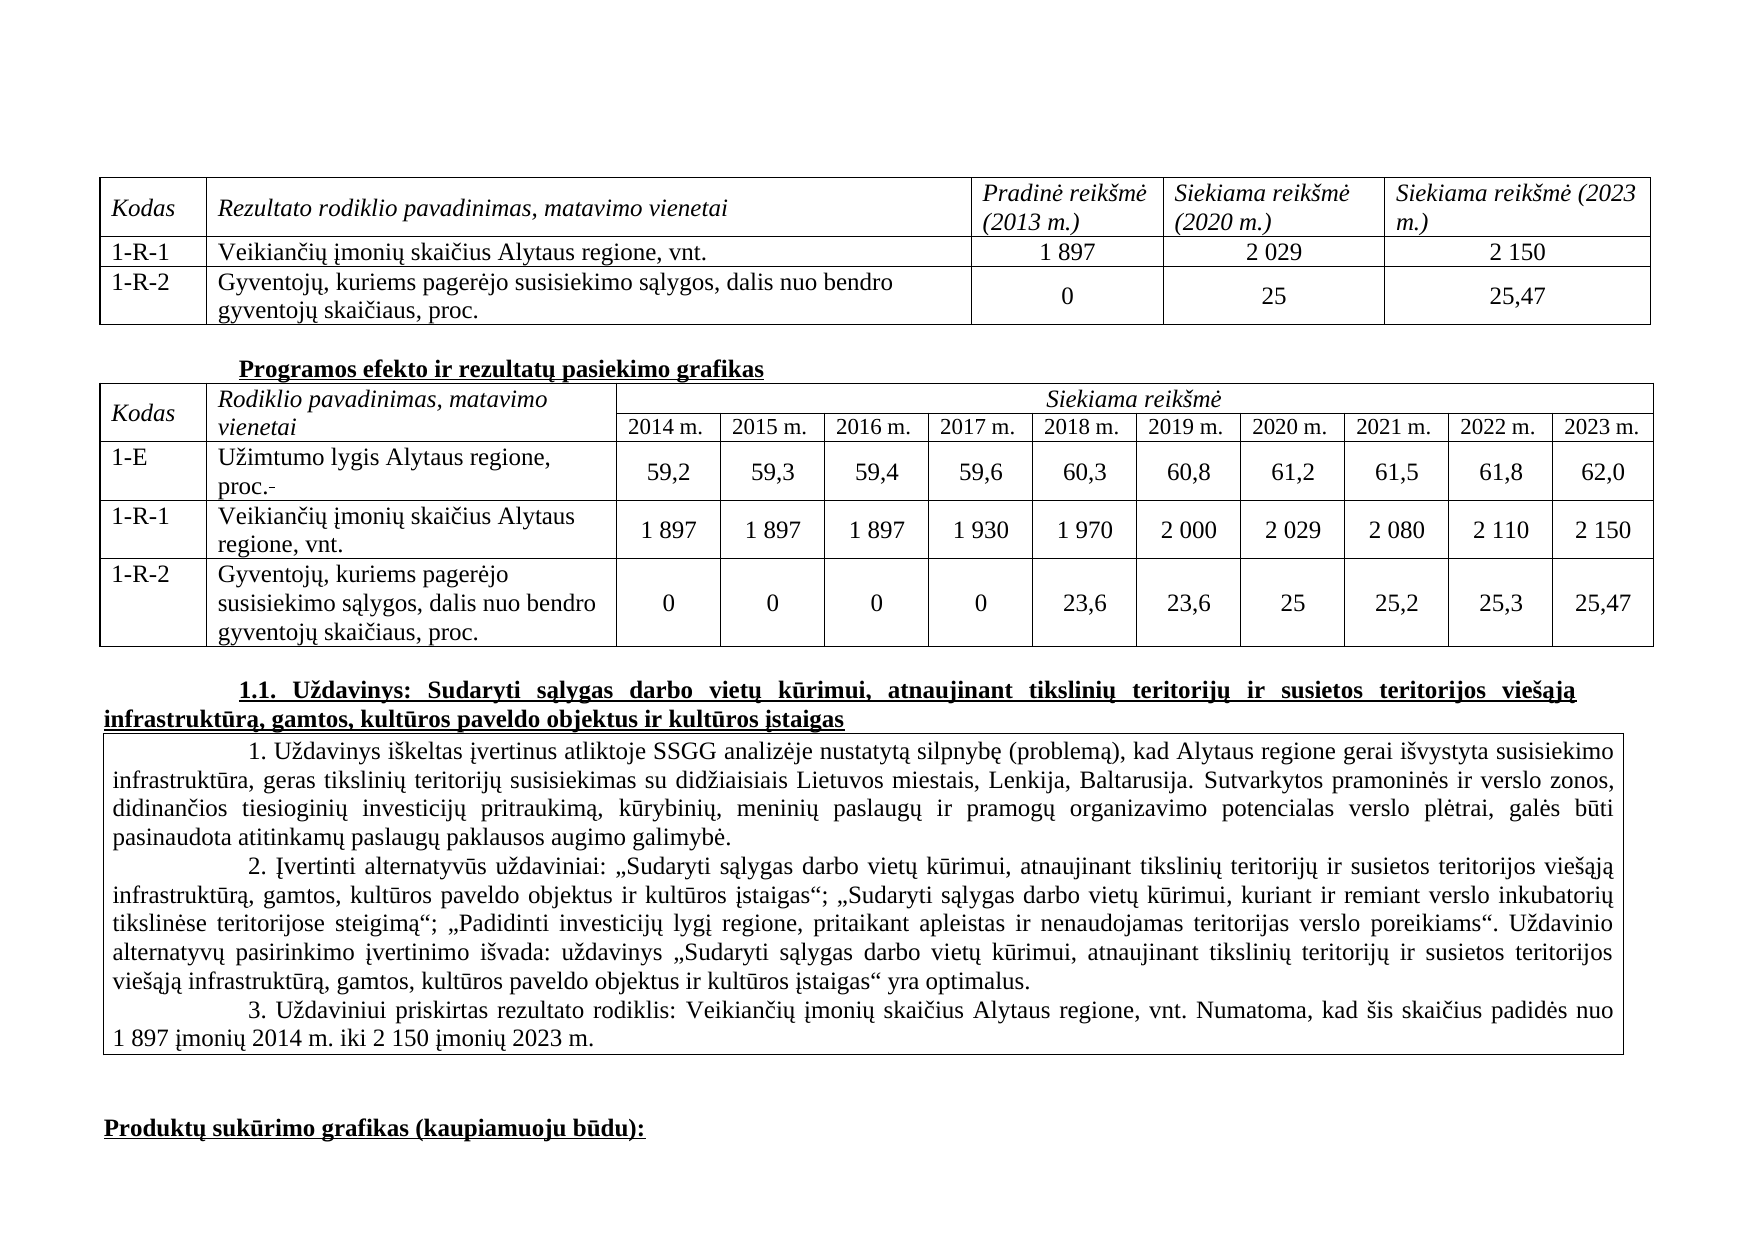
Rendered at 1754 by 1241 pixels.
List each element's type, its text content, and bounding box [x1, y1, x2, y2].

table_cell Veikiančių įmonių skaičius Alytaus regione, vnt. [207, 237, 971, 266]
table_cell 2 150 [1385, 237, 1650, 266]
table_cell 0 [617, 559, 720, 646]
table_cell 61,5 [1345, 442, 1448, 500]
text 3. Uždaviniui priskirtas rezultato rodiklis: Veikiančių įmonių skaičius Alytaus regione, vnt. Numatoma, kad šis skaičius padidės nuo 1 897 įmonių 2014 m. iki 2 150 įmonių 2023 m. [104, 992, 1623, 1054]
table_cell 0 [972, 267, 1163, 324]
table_cell 59,3 [721, 442, 824, 500]
table_header Rezultato rodiklio pavadinimas, matavimo vienetai [207, 178, 971, 236]
table_cell 2021 m. [1345, 414, 1448, 441]
table_cell 2017 m. [929, 414, 1032, 441]
table_cell 2023 m. [1553, 414, 1653, 441]
table_cell 25 [1164, 267, 1384, 324]
table_cell 1 897 [825, 501, 928, 558]
table_cell 61,2 [1241, 442, 1344, 500]
table_cell 1 897 [721, 501, 824, 558]
table_header Kodas [101, 178, 206, 236]
text 1. Uždavinys iškeltas įvertinus atliktoje SSGG analizėje nustatytą silpnybę (problemą), kad Alytaus regione gerai išvystyta susisiekimo infrastruktūra, geras tikslinių teritorijų susisiekimas su didžiaisiais Lietuvos miestais, Lenkija, Baltarusija. Sutvarkytos pramoninės ir verslo zonos, didinančios tiesioginių investicijų pritraukimą, kūrybinių, meninių paslaugų ir pramogų organizavimo potencialas verslo plėtrai, galės būti pasinaudota atitinkamų paslaugų paklausos augimo galimybė. [104, 734, 1623, 848]
table_cell Veikiančių įmonių skaičius Alytaus regione, vnt. [207, 501, 616, 558]
table_cell 62,0 [1553, 442, 1653, 500]
table_cell 25,2 [1345, 559, 1448, 646]
table_cell 2020 m. [1241, 414, 1344, 441]
text Produktų sukūrimo grafikas (kaupiamuoju būdu): [103, 1113, 1577, 1142]
table_cell 1 970 [1033, 501, 1136, 558]
table_cell 23,6 [1033, 559, 1136, 646]
table_header Kodas [101, 384, 206, 441]
table_cell 2014 m. [617, 414, 720, 441]
table_cell 1 897 [972, 237, 1163, 266]
table_cell 59,2 [617, 442, 720, 500]
table_cell 2 029 [1164, 237, 1384, 266]
table_cell 23,6 [1137, 559, 1240, 646]
table_cell 2022 m. [1449, 414, 1552, 441]
table_cell 2 029 [1241, 501, 1344, 558]
table_header Pradinė reikšmė (2013 m.) [972, 178, 1163, 236]
table_cell 2 000 [1137, 501, 1240, 558]
table_cell 25,47 [1553, 559, 1653, 646]
table_header Siekiama reikšmė (2023 m.) [1385, 178, 1650, 236]
table_cell 25,47 [1385, 267, 1650, 324]
table_cell 0 [721, 559, 824, 646]
table_cell Užimtumo lygis Alytaus regione, proc. [207, 442, 616, 500]
table_cell 0 [929, 559, 1032, 646]
table_cell 2019 m. [1137, 414, 1240, 441]
table_cell 2 110 [1449, 501, 1552, 558]
table_header Siekiama reikšmė (2020 m.) [1164, 178, 1384, 236]
table_cell 1-R-1 [101, 237, 206, 266]
table_cell 2 150 [1553, 501, 1653, 558]
table_cell 1-R-1 [101, 501, 206, 558]
text Programos efekto ir rezultatų pasiekimo grafikas [103, 354, 1577, 383]
table_cell 2018 m. [1033, 414, 1136, 441]
table_cell 1 930 [929, 501, 1032, 558]
table_cell Gyventojų, kuriems pagerėjo susisiekimo sąlygos, dalis nuo bendro gyventojų skaičiaus, proc. [207, 267, 971, 324]
table_cell 1-E [101, 442, 206, 500]
table_cell 60,3 [1033, 442, 1136, 500]
table_header Siekiama reikšmė [617, 384, 1653, 412]
table_cell 25 [1241, 559, 1344, 646]
table_cell 59,6 [929, 442, 1032, 500]
table_cell 1-R-2 [101, 267, 206, 324]
text 1.1. Uždavinys: Sudaryti sąlygas darbo vietų kūrimui, atnaujinant tikslinių teritorijų ir susietos teritorijos viešąją infrastruktūrą, gamtos, kultūros paveldo objektus ir kultūros įstaigas [103, 675, 1577, 733]
table_cell 61,8 [1449, 442, 1552, 500]
table_header Rodiklio pavadinimas, matavimo vienetai [207, 384, 616, 441]
table_cell 25,3 [1449, 559, 1552, 646]
table_cell 1-R-2 [101, 559, 206, 646]
table_cell Gyventojų, kuriems pagerėjo susisiekimo sąlygos, dalis nuo bendro gyventojų skaičiaus, proc. [207, 559, 616, 646]
table_cell 1 897 [617, 501, 720, 558]
table_cell 2016 m. [825, 414, 928, 441]
table_cell 59,4 [825, 442, 928, 500]
table_cell 2 080 [1345, 501, 1448, 558]
text 2. Įvertinti alternatyvūs uždaviniai: „Sudaryti sąlygas darbo vietų kūrimui, atnaujinant tikslinių teritorijų ir susietos teritorijos viešąją infrastruktūrą, gamtos, kultūros paveldo objektus ir kultūros įstaigas“; „Sudaryti sąlygas darbo vietų kūrimui, kuriant ir remiant verslo inkubatorių tikslinėse teritorijose steigimą“; „Padidinti investicijų lygį regione, pritaikant apleistas ir nenaudojamas teritorijas verslo poreikiams“. Uždavinio alternatyvų pasirinkimo įvertinimo išvada: uždavinys „Sudaryti sąlygas darbo vietų kūrimui, atnaujinant tikslinių teritorijų ir susietos teritorijos viešąją infrastruktūrą, gamtos, kultūros paveldo objektus ir kultūros įstaigas“ yra optimalus. [104, 848, 1623, 992]
table_cell 2015 m. [721, 414, 824, 441]
table_cell 0 [825, 559, 928, 646]
table_cell 60,8 [1137, 442, 1240, 500]
